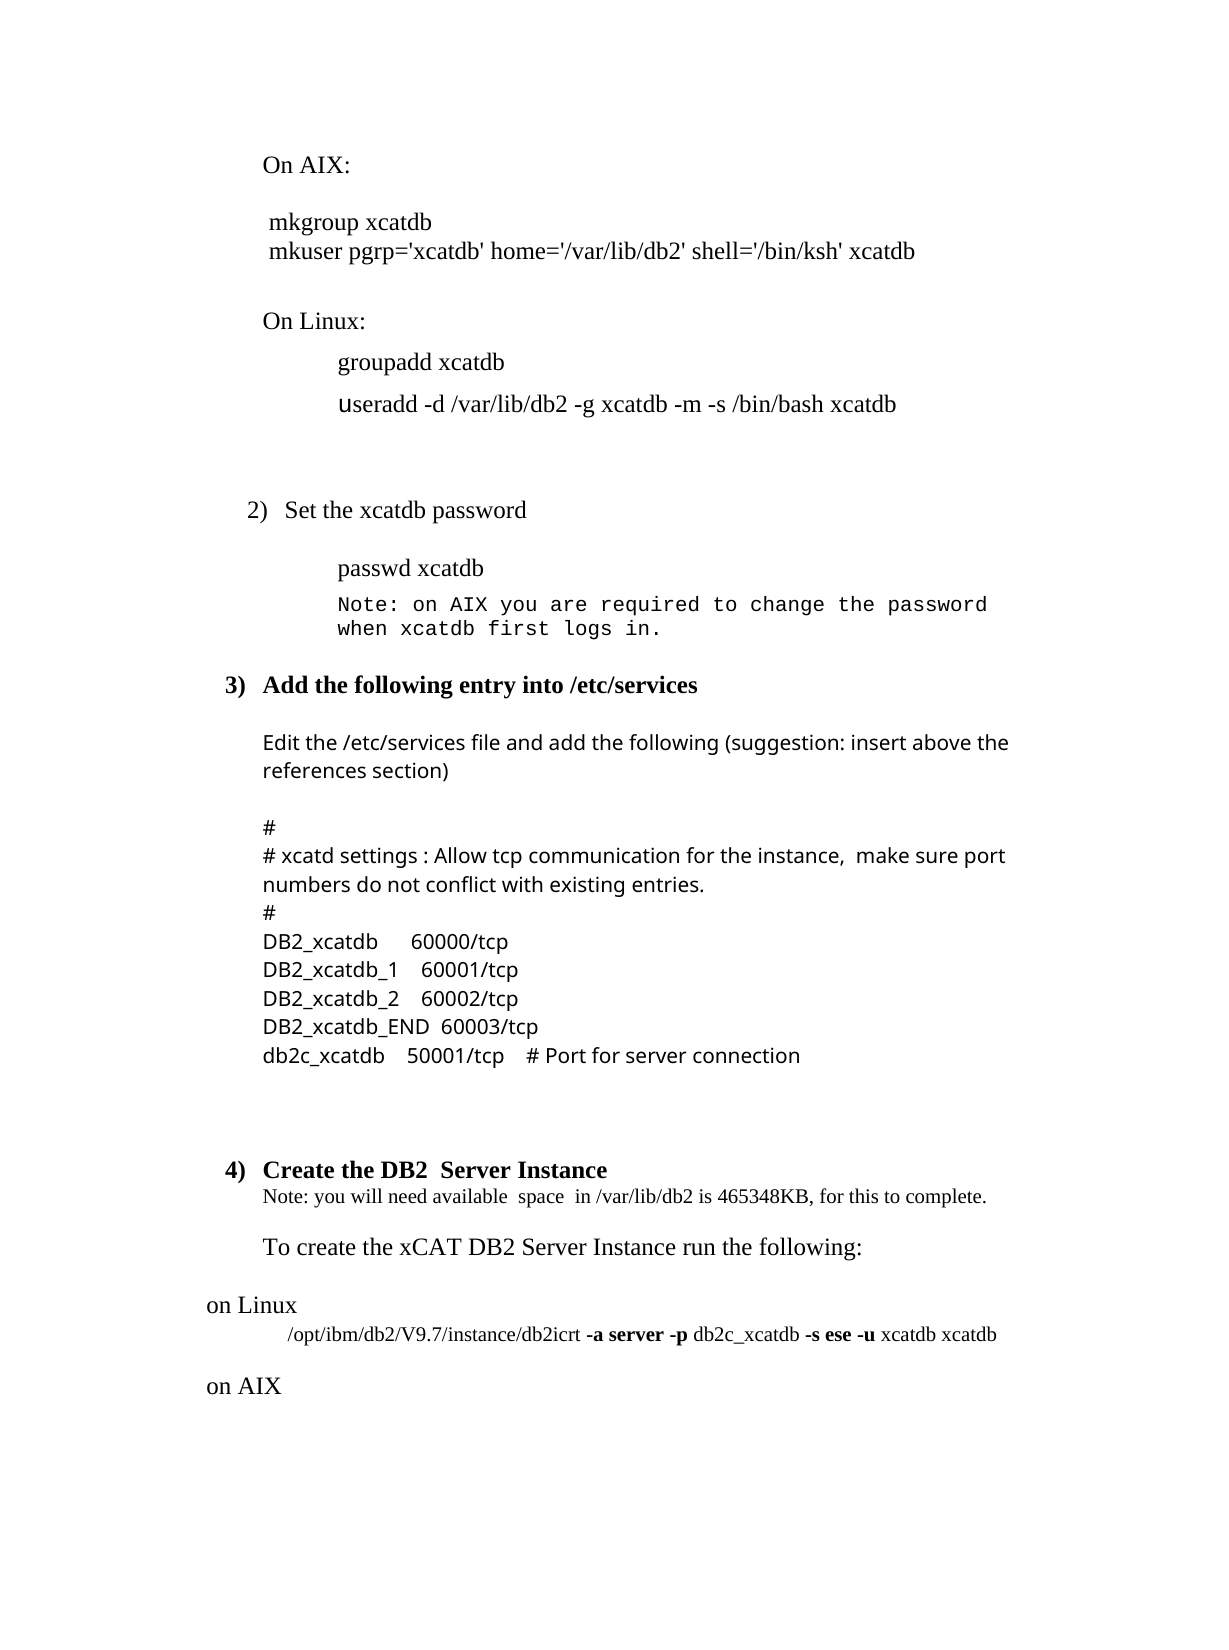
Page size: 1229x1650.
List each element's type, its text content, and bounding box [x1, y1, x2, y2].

list useradd -d /var/lib/db2 -g xcatdb -m -s /bin/bash xcatdb [262, 389, 1041, 467]
text # [262, 813, 1041, 842]
text on AIX [187, 1347, 1041, 1401]
text To create the xCAT DB2 Server Instance run the following: [262, 1232, 1041, 1261]
text DB2_xcatdb_END 60003/tcp [262, 1012, 1041, 1041]
text DB2_xcatdb_1 60001/tcp [262, 955, 1041, 984]
list On AIX: mkgroup xcatdb mkuser pgrp='xcatdb' home='/var/lib/db2' shell='/bin/ksh' xcatdb [225, 150, 1041, 265]
text on Linux [187, 1290, 1041, 1318]
text # xcatd settings : Allow tcp communication for the instance, make sure port numbers do not conflict with existing entries. [262, 842, 1041, 898]
list Add the following entry into /etc/services [225, 670, 1041, 699]
list Create the DB2 Server Instance [225, 1155, 1041, 1184]
list Note: on AIX you are required to change the password when xcatdb first logs in. [262, 594, 1041, 642]
list groupadd xcatdb [225, 347, 1041, 376]
list Edit the /etc/services file and add the following (suggestion: insert above the references section) [225, 699, 1041, 785]
list Set the xcatdb password passwd xcatdb [225, 496, 1041, 582]
list On Linux: [225, 277, 1041, 335]
text # [262, 898, 1041, 927]
text /opt/ibm/db2/V9.7/instance/db2icrt -a server -p db2c_xcatdb -s ese -u xcatdb xcatdb [262, 1318, 1041, 1347]
text DB2_xcatdb 60000/tcp [262, 927, 1041, 955]
text db2c_xcatdb 50001/tcp # Port for server connection [262, 1041, 1041, 1069]
text DB2_xcatdb_2 60002/tcp [262, 984, 1041, 1012]
list Note: you will need available space in /var/lib/db2 is 465348KB, for this to complete. [225, 1184, 1041, 1208]
